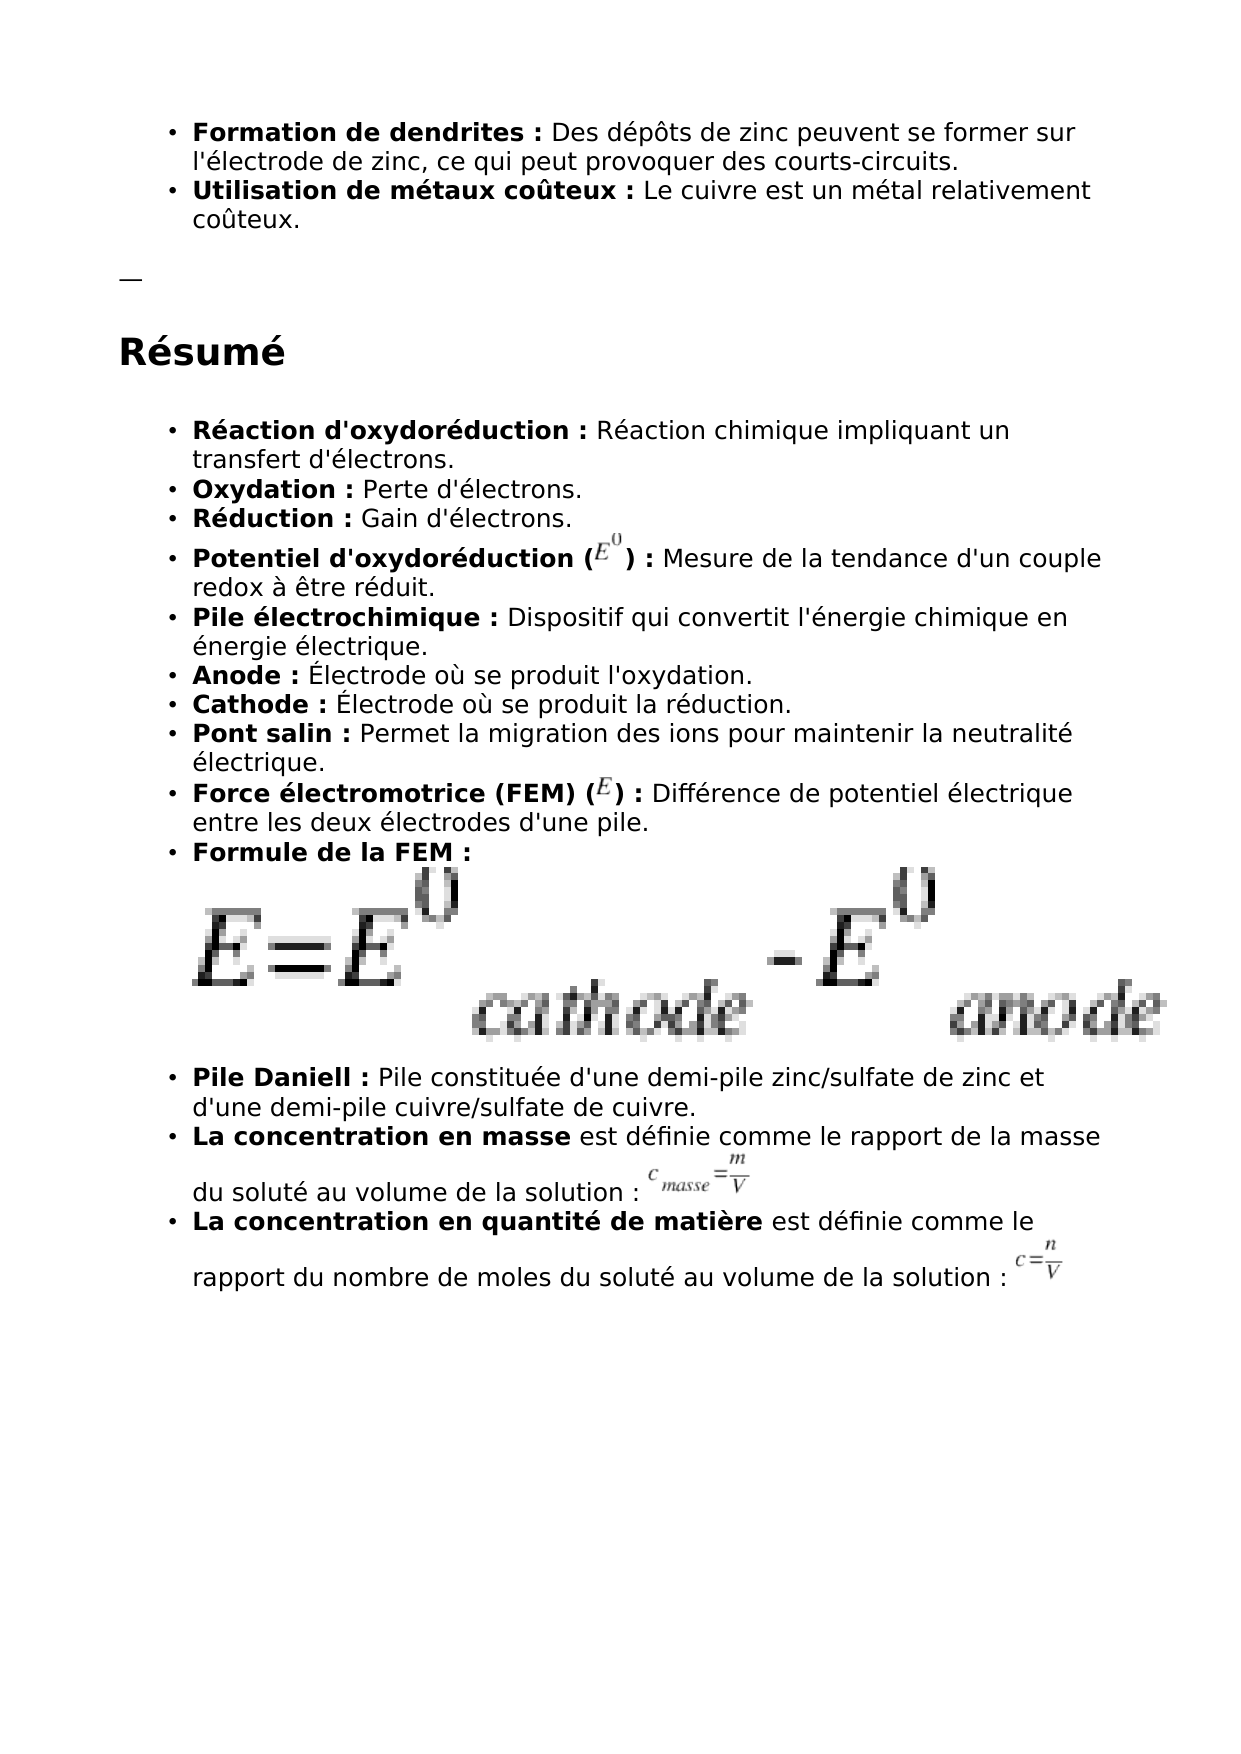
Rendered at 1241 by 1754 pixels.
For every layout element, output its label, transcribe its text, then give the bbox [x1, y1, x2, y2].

picture [648, 1151, 758, 1201]
text — [118, 264, 1122, 293]
list Formation de dendrites : Des dépôts de zinc peuvent se former sur l'électrode de zinc, ce qui peut provoquer des courts-circuits. [177, 118, 1122, 176]
picture [1015, 1236, 1071, 1287]
list La concentration en quantité de matière est définie comme le rapport du nombre de moles du soluté au volume de la solution : [177, 1207, 1122, 1292]
list Anode : Électrode où se produit l'oxydation. [177, 661, 1122, 690]
picture [596, 777, 614, 803]
list Pile Daniell : Pile constituée d'une demi-pile zinc/sulfate de zinc et d'une demi-pile cuivre/sulfate de cuivre. [177, 1063, 1122, 1122]
list La concentration en masse est définie comme le rapport de la masse du soluté au volume de la solution : [177, 1122, 1122, 1207]
list Potentiel d'oxydoréduction () : Mesure de la tendance d'un couple redox à être réduit. [177, 533, 1122, 603]
list Formule de la FEM : [177, 838, 1122, 1063]
list Pile électrochimique : Dispositif qui convertit l'énergie chimique en énergie électrique. [177, 603, 1122, 661]
list Pont salin : Permet la migration des ions pour maintenir la neutralité électrique. [177, 719, 1122, 778]
list Force électromotrice (FEM) () : Différence de potentiel électrique entre les deux électrodes d'une pile. [177, 778, 1122, 838]
picture [192, 867, 1196, 1064]
picture [594, 533, 625, 568]
list Réduction : Gain d'électrons. [177, 504, 1122, 533]
list Cathode : Électrode où se produit la réduction. [177, 690, 1122, 719]
list Utilisation de métaux coûteux : Le cuivre est un métal relativement coûteux. [177, 176, 1122, 235]
list Réaction d'oxydoréduction : Réaction chimique impliquant un transfert d'électrons. [177, 417, 1122, 475]
list Oxydation : Perte d'électrons. [177, 475, 1122, 504]
subtitle Résumé [118, 331, 1122, 374]
